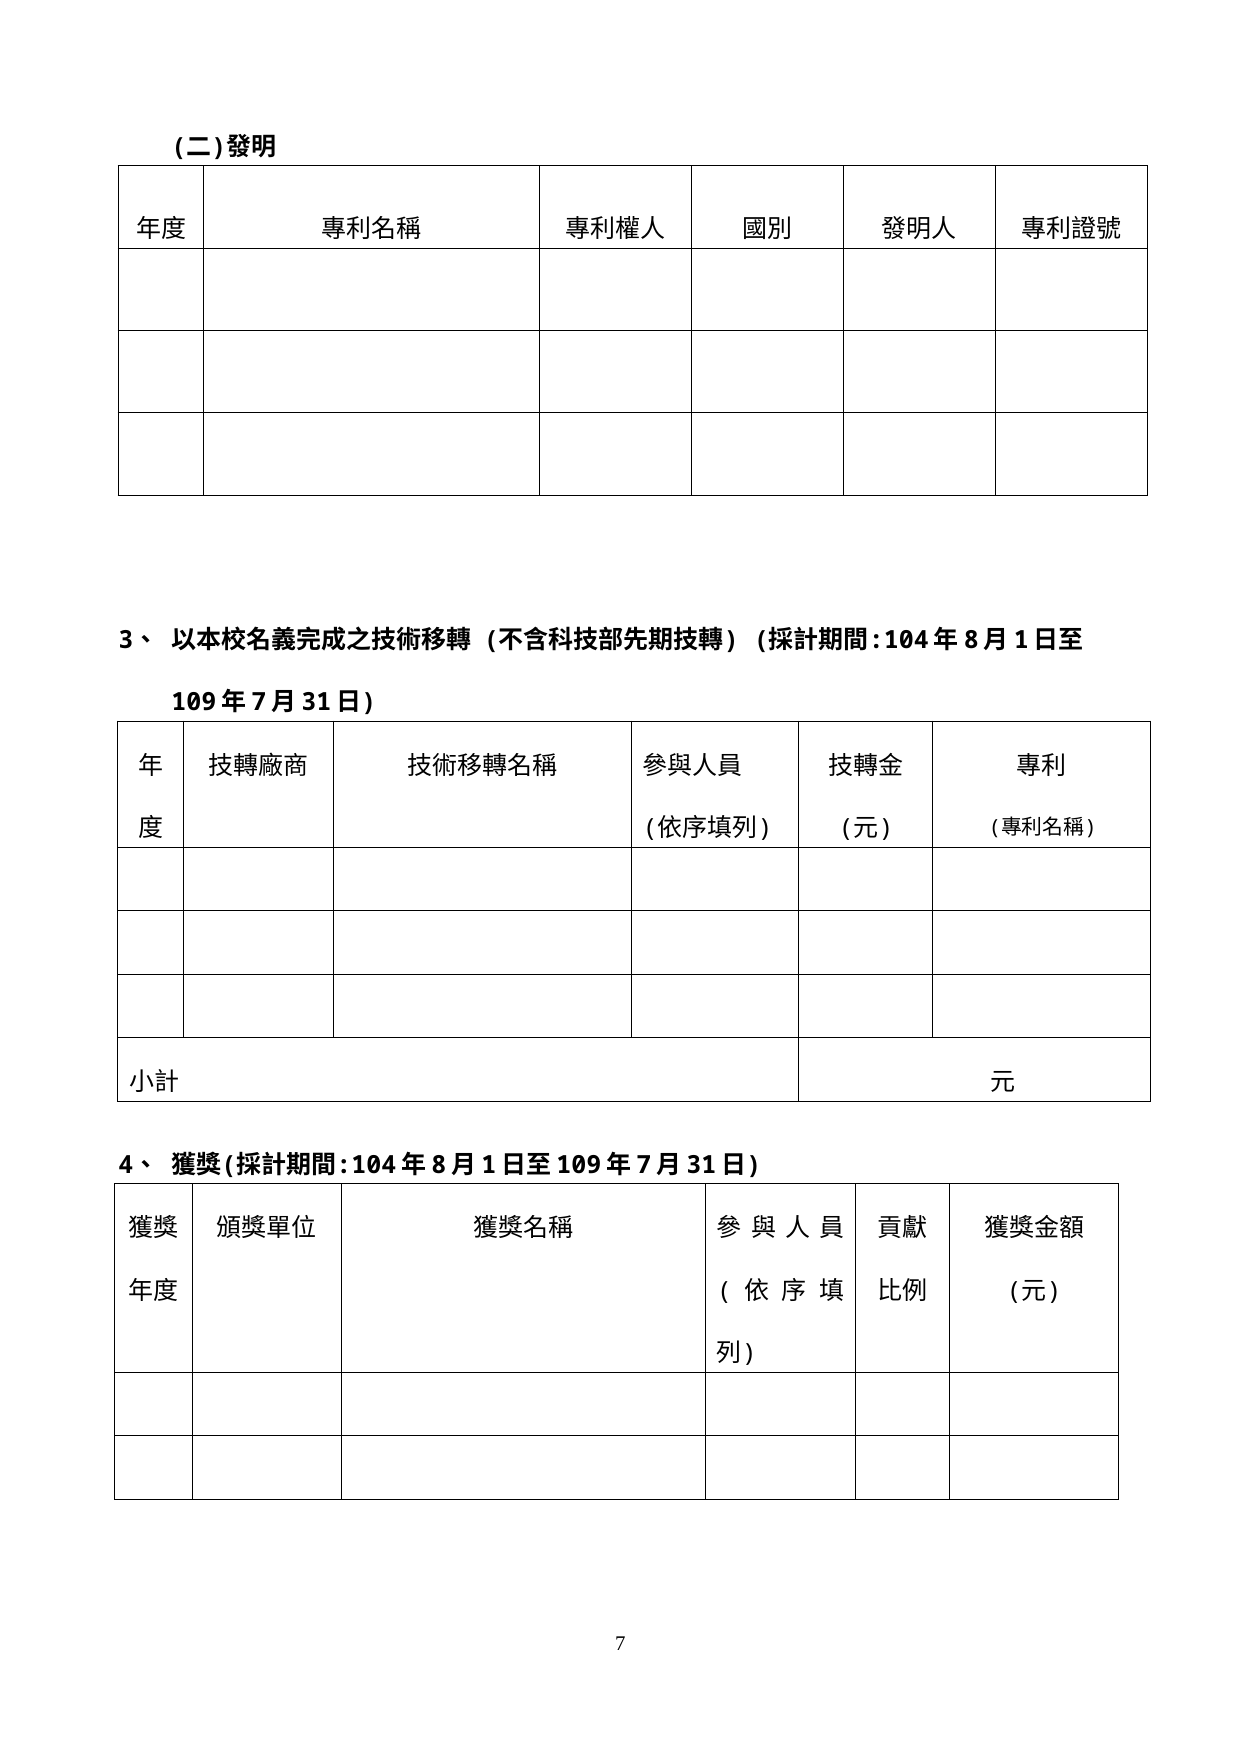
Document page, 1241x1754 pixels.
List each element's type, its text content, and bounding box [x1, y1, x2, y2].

table_cell [119, 249, 203, 330]
table_cell [118, 975, 183, 1037]
table_cell [204, 249, 539, 330]
table_header 參與人員(依序填列) [706, 1184, 855, 1372]
table_header 參與人員 (依序填列) [632, 722, 798, 847]
table_cell [118, 911, 183, 974]
table_cell [799, 911, 932, 974]
table_cell [799, 975, 932, 1037]
table_cell [692, 331, 843, 412]
table_header 獲獎年度 [115, 1184, 192, 1372]
table_cell [706, 1436, 855, 1499]
table_cell [184, 975, 333, 1037]
table_cell [204, 331, 539, 412]
table_cell [996, 413, 1147, 494]
table_header 國別 [692, 166, 843, 248]
table_cell [933, 848, 1150, 910]
table_cell [540, 331, 691, 412]
table_header 頒獎單位 [193, 1184, 341, 1372]
list 獲獎(採計期間:104年8月1日至109年7月31日) [118, 1121, 1122, 1183]
table_cell [334, 911, 631, 974]
table_cell [115, 1436, 192, 1499]
table_header 技轉廠商 [184, 722, 333, 847]
table_cell [118, 848, 183, 910]
table_cell 元 [799, 1038, 1150, 1101]
table_header 專利名稱 [204, 166, 539, 248]
table_cell [342, 1373, 705, 1435]
table_cell [115, 1373, 192, 1435]
table_cell [632, 975, 798, 1037]
table_header 技術移轉名稱 [334, 722, 631, 847]
table_cell 小計 [118, 1038, 798, 1101]
list 以本校名義完成之技術移轉 (不含科技部先期技轉) (採計期間:104年8月1日至109年7月31日) [118, 596, 1122, 721]
table_header 獲獎金額(元) [950, 1184, 1118, 1372]
table_cell [342, 1436, 705, 1499]
table_cell [692, 249, 843, 330]
table_cell [856, 1436, 949, 1499]
table_cell [334, 975, 631, 1037]
text (二)發明 [171, 103, 1122, 165]
table_header 專利權人 [540, 166, 691, 248]
table_cell [540, 249, 691, 330]
table_cell [799, 848, 932, 910]
table_cell [844, 413, 995, 494]
table_cell [193, 1436, 341, 1499]
table_cell [950, 1436, 1118, 1499]
table_header 技轉金(元) [799, 722, 932, 847]
table_header 貢獻 比例 [856, 1184, 949, 1372]
table_cell [706, 1373, 855, 1435]
table_cell [632, 911, 798, 974]
table_cell [692, 413, 843, 494]
table_cell [632, 848, 798, 910]
table_header 年度 [119, 166, 203, 248]
table_cell [184, 911, 333, 974]
table_header 專利 (專利名稱) [933, 722, 1150, 847]
table_cell [933, 911, 1150, 974]
table_cell [119, 413, 203, 494]
table_cell [844, 249, 995, 330]
table_header 專利證號 [996, 166, 1147, 248]
table_cell [856, 1373, 949, 1435]
table_cell [184, 848, 333, 910]
table_cell [119, 331, 203, 412]
table_cell [334, 848, 631, 910]
table_cell [844, 331, 995, 412]
table_cell [996, 249, 1147, 330]
table_cell [950, 1373, 1118, 1435]
table_header 年度 [118, 722, 183, 847]
table_cell [540, 413, 691, 494]
table_cell [996, 331, 1147, 412]
table_cell [193, 1373, 341, 1435]
table_cell [204, 413, 539, 494]
table_header 發明人 [844, 166, 995, 248]
table_header 獲獎名稱 [342, 1184, 705, 1372]
table_cell [933, 975, 1150, 1037]
